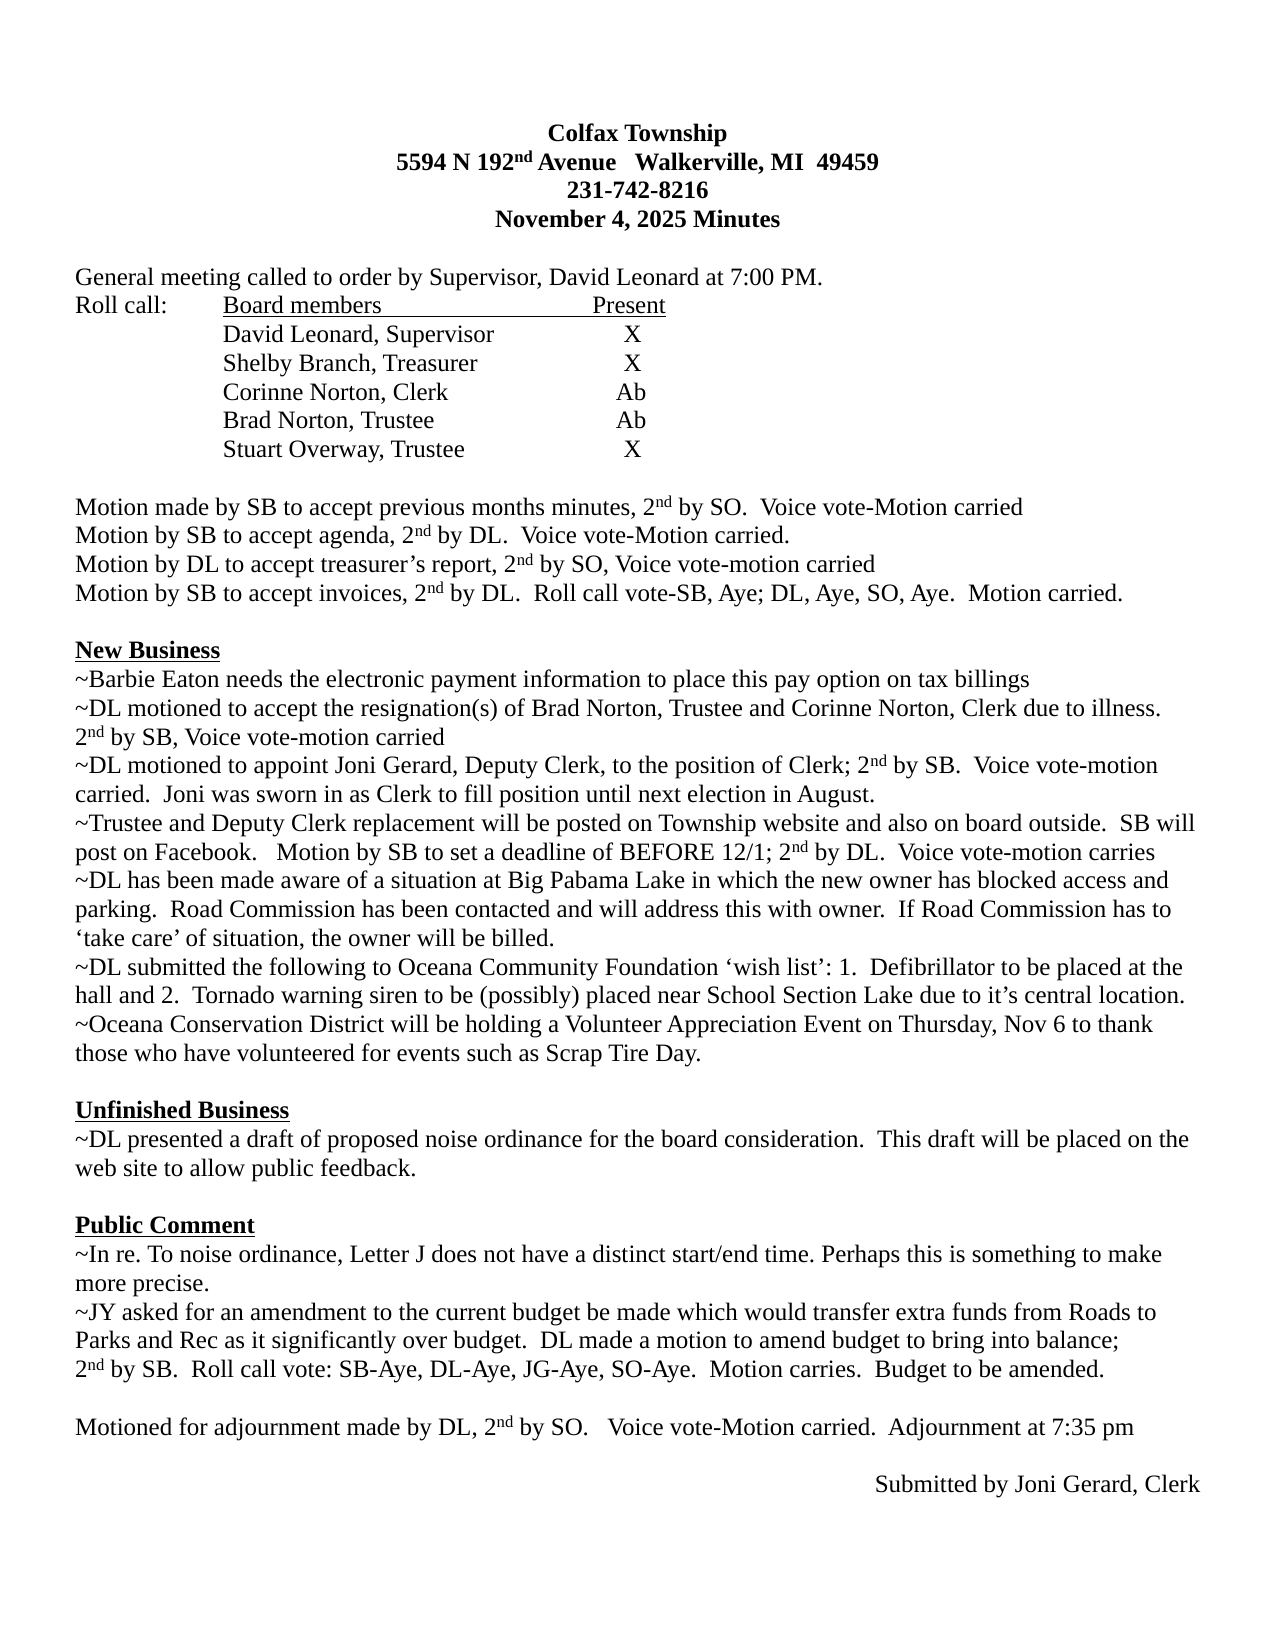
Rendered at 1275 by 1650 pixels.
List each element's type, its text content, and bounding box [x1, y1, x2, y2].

text ~DL motioned to accept the resignation(s) of Brad Norton, Trustee and Corinne Norton, Clerk due to illness. 2nd by SB, Voice vote-motion carried [75, 693, 1200, 751]
text Brad Norton, Trustee Ab [75, 406, 1200, 434]
text ~Oceana Conservation District will be holding a Volunteer Appreciation Event on Thursday, Nov 6 to thank those who have volunteered for events such as Scrap Tire Day. [75, 1009, 1200, 1067]
text 5594 N 192nd Avenue Walkerville, MI 49459 [75, 147, 1200, 176]
text Motion by DL to accept treasurer’s report, 2nd by SO, Voice vote-motion carried [75, 549, 1200, 578]
text ~Trustee and Deputy Clerk replacement will be posted on Township website and also on board outside. SB will post on Facebook. Motion by SB to set a deadline of BEFORE 12/1; 2nd by DL. Voice vote-motion carries [75, 808, 1200, 866]
text Submitted by Joni Gerard, Clerk [75, 1469, 1200, 1498]
text ~DL motioned to appoint Joni Gerard, Deputy Clerk, to the position of Clerk; 2nd by SB. Voice vote-motion carried. Joni was sworn in as Clerk to fill position until next election in August. [75, 751, 1200, 808]
text Unfinished Business [75, 1096, 1200, 1124]
text November 4, 2025 Minutes [75, 204, 1200, 233]
text Roll call: Board members Present [75, 291, 1200, 319]
text ~DL submitted the following to Oceana Community Foundation ‘wish list’: 1. Defibrillator to be placed at the hall and 2. Tornado warning siren to be (possibly) placed near School Section Lake due to it’s central location. [75, 952, 1200, 1009]
text General meeting called to order by Supervisor, David Leonard at 7:00 PM. [75, 262, 1200, 291]
text Motion by SB to accept agenda, 2nd by DL. Voice vote-Motion carried. [75, 521, 1200, 549]
text Stuart Overway, Trustee X [75, 434, 1200, 463]
text 231-742-8216 [75, 176, 1200, 204]
text ~DL has been made aware of a situation at Big Pabama Lake in which the new owner has blocked access and parking. Road Commission has been contacted and will address this with owner. If Road Commission has to ‘take care’ of situation, the owner will be billed. [75, 866, 1200, 952]
text Public Comment [75, 1211, 1200, 1239]
text 2nd by SB. Roll call vote: SB-Aye, DL-Aye, JG-Aye, SO-Aye. Motion carries. Budget to be amended. [75, 1354, 1200, 1383]
text New Business [75, 636, 1200, 664]
text Motioned for adjournment made by DL, 2nd by SO. Voice vote-Motion carried. Adjournment at 7:35 pm [75, 1412, 1200, 1441]
text David Leonard, Supervisor X [75, 319, 1200, 348]
text Corinne Norton, Clerk Ab [75, 377, 1200, 406]
text Colfax Township [75, 118, 1200, 147]
text ~DL presented a draft of proposed noise ordinance for the board consideration. This draft will be placed on the web site to allow public feedback. [75, 1124, 1200, 1182]
text ~JY asked for an amendment to the current budget be made which would transfer extra funds from Roads to Parks and Rec as it significantly over budget. DL made a motion to amend budget to bring into balance; [75, 1297, 1200, 1354]
text ~In re. To noise ordinance, Letter J does not have a distinct start/end time. Perhaps this is something to make more precise. [75, 1239, 1200, 1297]
text Shelby Branch, Treasurer X [75, 348, 1200, 377]
text Motion made by SB to accept previous months minutes, 2nd by SO. Voice vote-Motion carried [75, 492, 1200, 521]
text ~Barbie Eaton needs the electronic payment information to place this pay option on tax billings [75, 664, 1200, 693]
text Motion by SB to accept invoices, 2nd by DL. Roll call vote-SB, Aye; DL, Aye, SO, Aye. Motion carried. [75, 578, 1200, 607]
